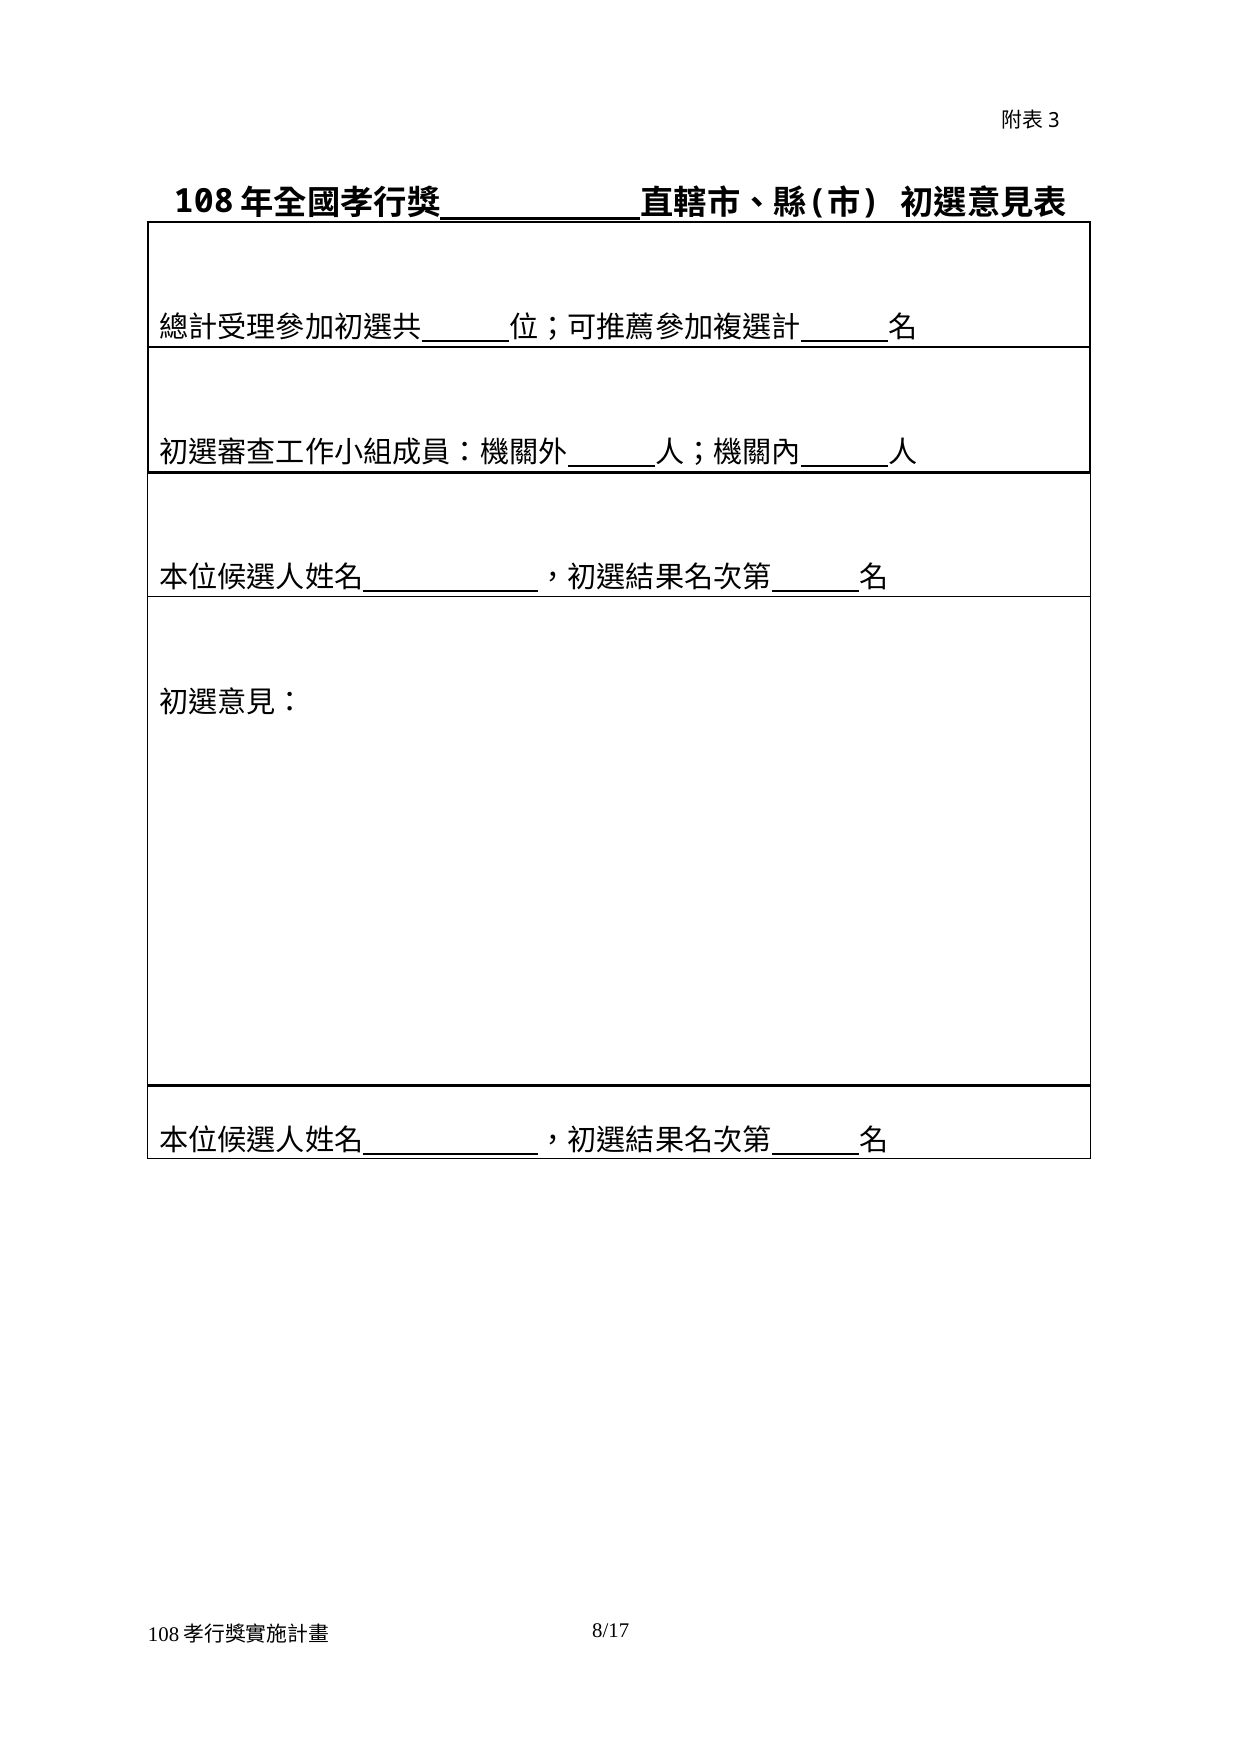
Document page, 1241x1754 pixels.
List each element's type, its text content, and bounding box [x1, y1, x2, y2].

table_cell 初選意見： [148, 597, 1090, 1084]
table_cell 本位候選人姓名 ，初選結果名次第 名 [148, 1087, 1090, 1158]
text [969, 95, 1092, 154]
table_cell 初選審查工作小組成員：機關外 人；機關內 人 [149, 348, 1089, 471]
text 108年全國孝行獎 直轄市、縣(市) 初選意見表 [148, 158, 1092, 221]
text 附表3 [984, 103, 1077, 133]
table_header 總計受理參加初選共 位；可推薦參加複選計 名 [149, 223, 1089, 346]
table_cell 本位候選人姓名 ，初選結果名次第 名 [148, 474, 1090, 596]
